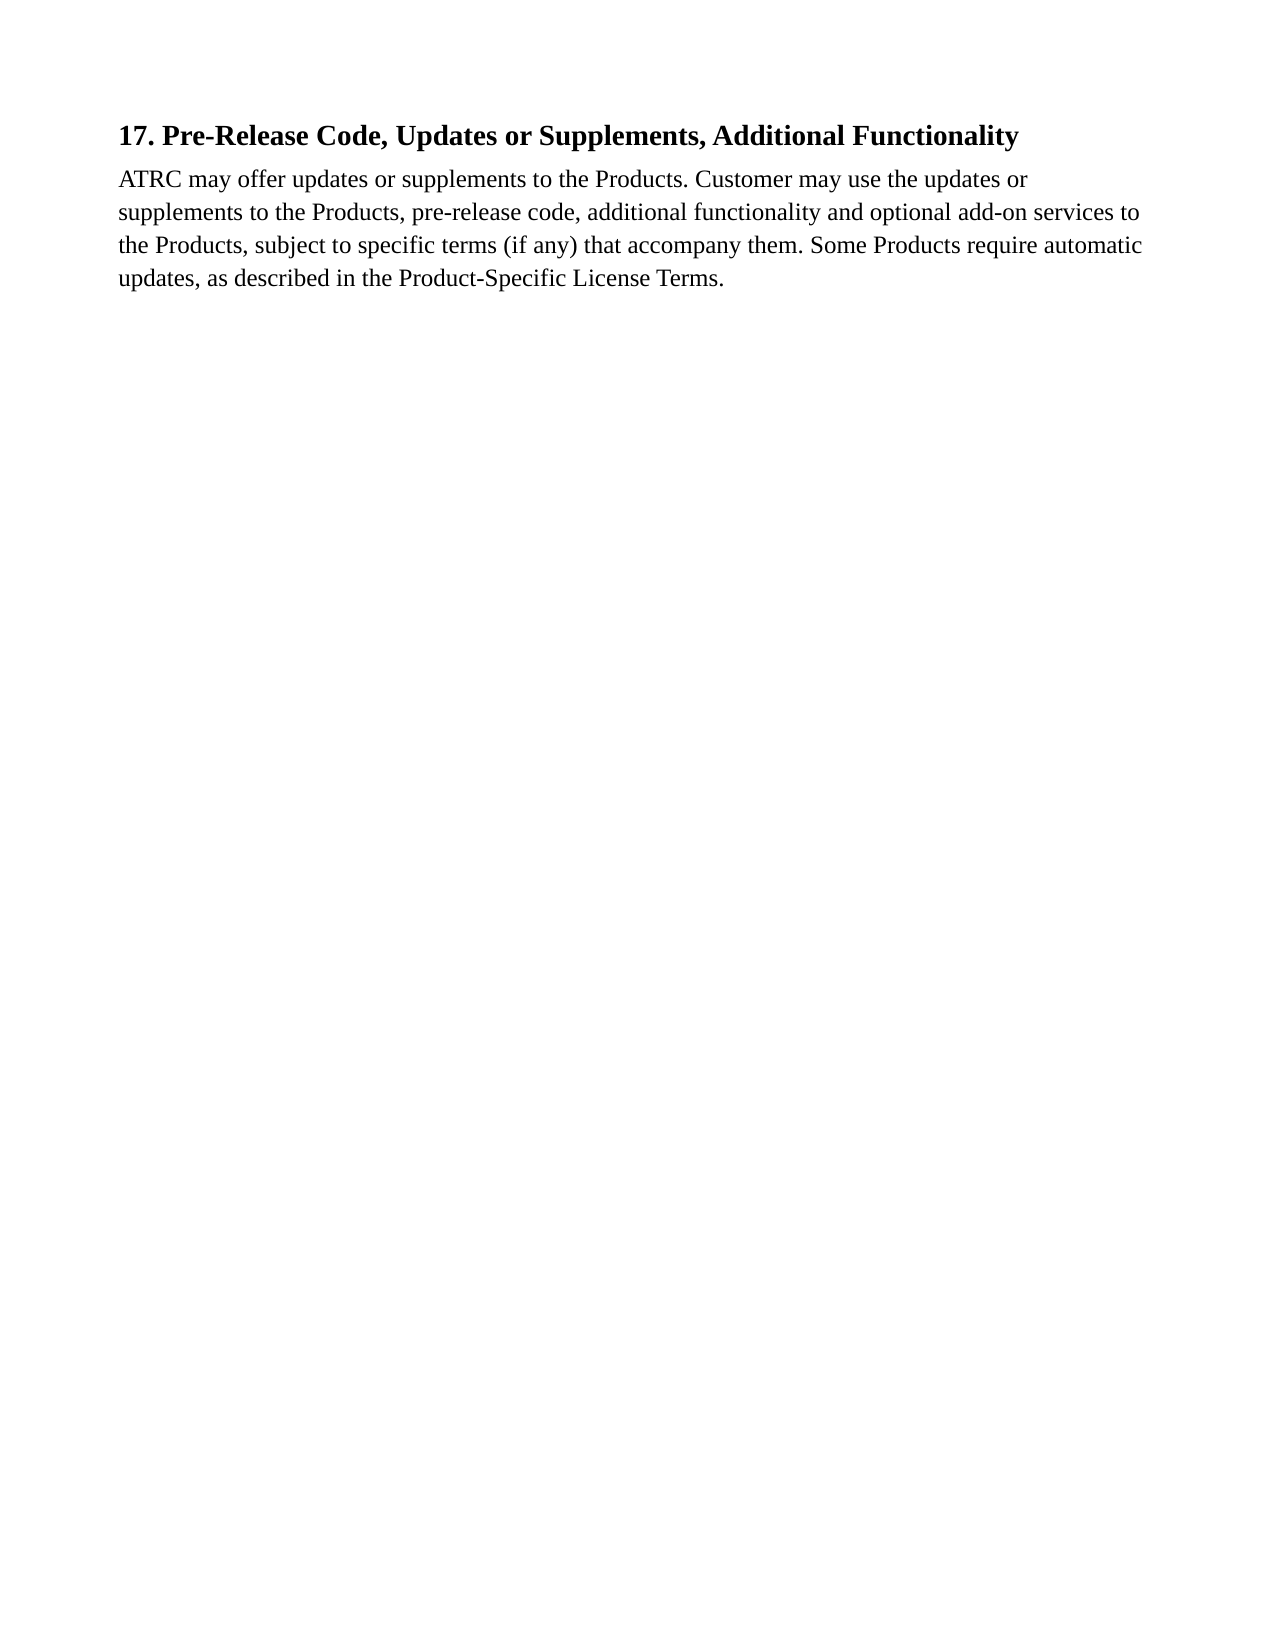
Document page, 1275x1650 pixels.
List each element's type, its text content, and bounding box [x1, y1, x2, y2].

text ATRC may offer updates or supplements to the Products. Customer may use the updates or supplements to the Products, pre-release code, additional functionality and optional add-on services to the Products, subject to specific terms (if any) that accompany them. Some Products require automatic updates, as described in the Product-Specific License Terms. [118, 164, 1157, 292]
subtitle 17. Pre-Release Code, Updates or Supplements, Additional Functionality [118, 118, 1157, 152]
